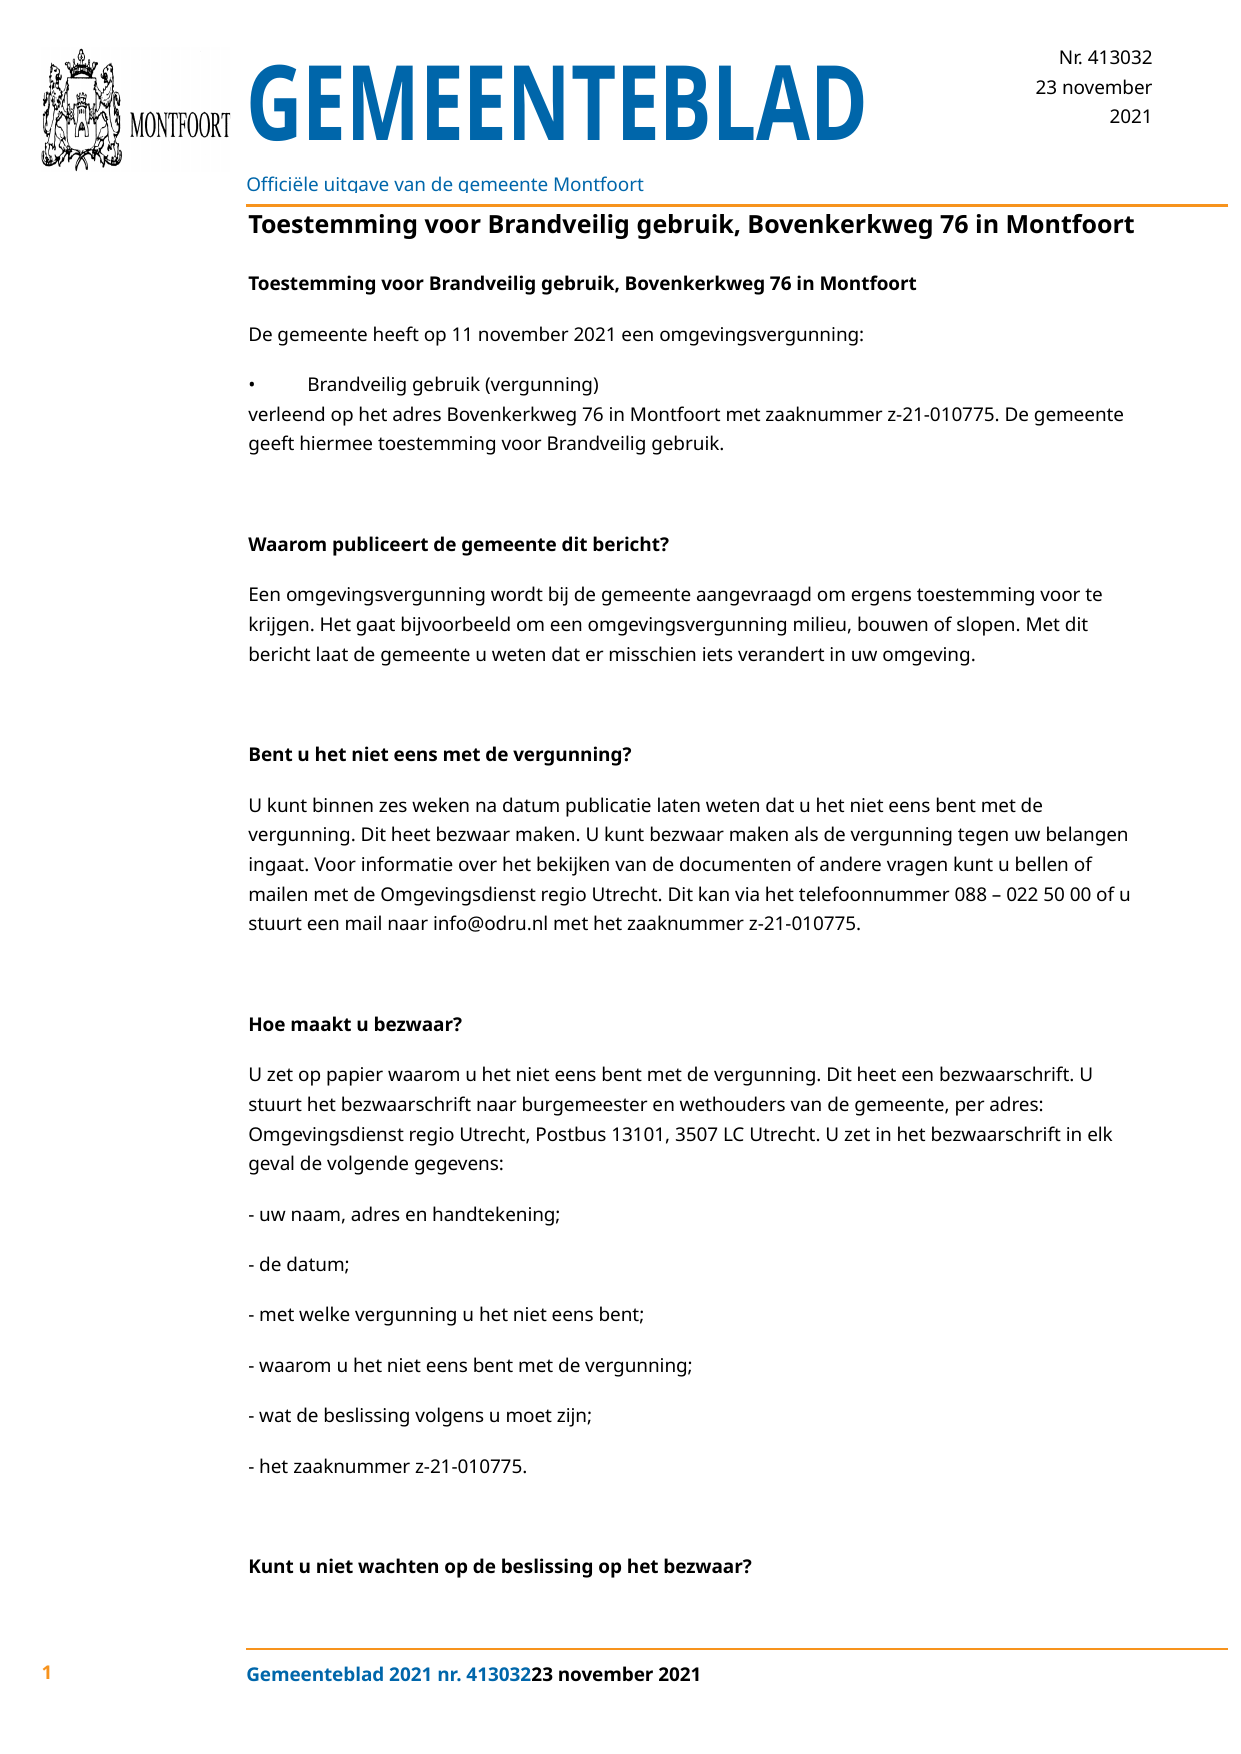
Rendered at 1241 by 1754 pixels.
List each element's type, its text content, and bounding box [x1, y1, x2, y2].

text Toestemming voor Brandveilig gebruik, Bovenkerkweg 76 in Montfoort [248, 270, 1152, 296]
text U zet op papier waarom u het niet eens bent met de vergunning. Dit heet een bezwaarschrift. U stuurt het bezwaarschrift naar burgemeester en wethouders van de gemeente, per adres: Omgevingsdienst regio Utrecht, Postbus 13101, 3507 LC Utrecht. U zet in het bezwaarschrift in elk geval de volgende gegevens: [248, 1062, 1152, 1176]
picture [41, 47, 231, 172]
text - wat de beslissing volgens u moet zijn; [248, 1402, 1152, 1428]
text - uw naam, adres en handtekening; [248, 1201, 1152, 1226]
text Hoe maakt u bezwaar? [248, 1011, 1152, 1037]
text U kunt binnen zes weken na datum publicatie laten weten dat u het niet eens bent met de vergunning. Dit heet bezwaar maken. U kunt bezwaar maken als de vergunning tegen uw belangen ingaat. Voor informatie over het bekijken van de documenten of andere vragen kunt u bellen of mailen met de Omgevingsdienst regio Utrecht. Dit kan via het telefoonnummer 088 – 022 50 00 of u stuurt een mail naar info@odru.nl met het zaaknummer z-21-010775. [248, 792, 1152, 936]
text - het zaaknummer z-21-010775. [248, 1453, 1152, 1478]
text Kunt u niet wachten op de beslissing op het bezwaar? [248, 1554, 1152, 1579]
text Bent u het niet eens met de vergunning? [248, 742, 1152, 767]
text Een omgevingsvergunning wordt bij de gemeente aangevraagd om ergens toestemming voor te krijgen. Het gaat bijvoorbeeld om een omgevingsvergunning milieu, bouwen of slopen. Met dit bericht laat de gemeente u weten dat er misschien iets verandert in uw omgeving. [248, 582, 1152, 666]
text verleend op het adres Bovenkerkweg 76 in Montfoort met zaaknummer z-21-010775. De gemeente geeft hiermee toestemming voor Brandveilig gebruik. [248, 401, 1152, 456]
text - de datum; [248, 1251, 1152, 1277]
list Brandveilig gebruik (vergunning) [248, 371, 1152, 397]
text - met welke vergunning u het niet eens bent; [248, 1302, 1152, 1327]
text Toestemming voor Brandveilig gebruik, Bovenkerkweg 76 in Montfoort [248, 207, 1152, 241]
text Waarom publiceert de gemeente dit bericht? [248, 531, 1152, 557]
text - waarom u het niet eens bent met de vergunning; [248, 1352, 1152, 1378]
text De gemeente heeft op 11 november 2021 een omgevingsvergunning: [248, 321, 1152, 346]
